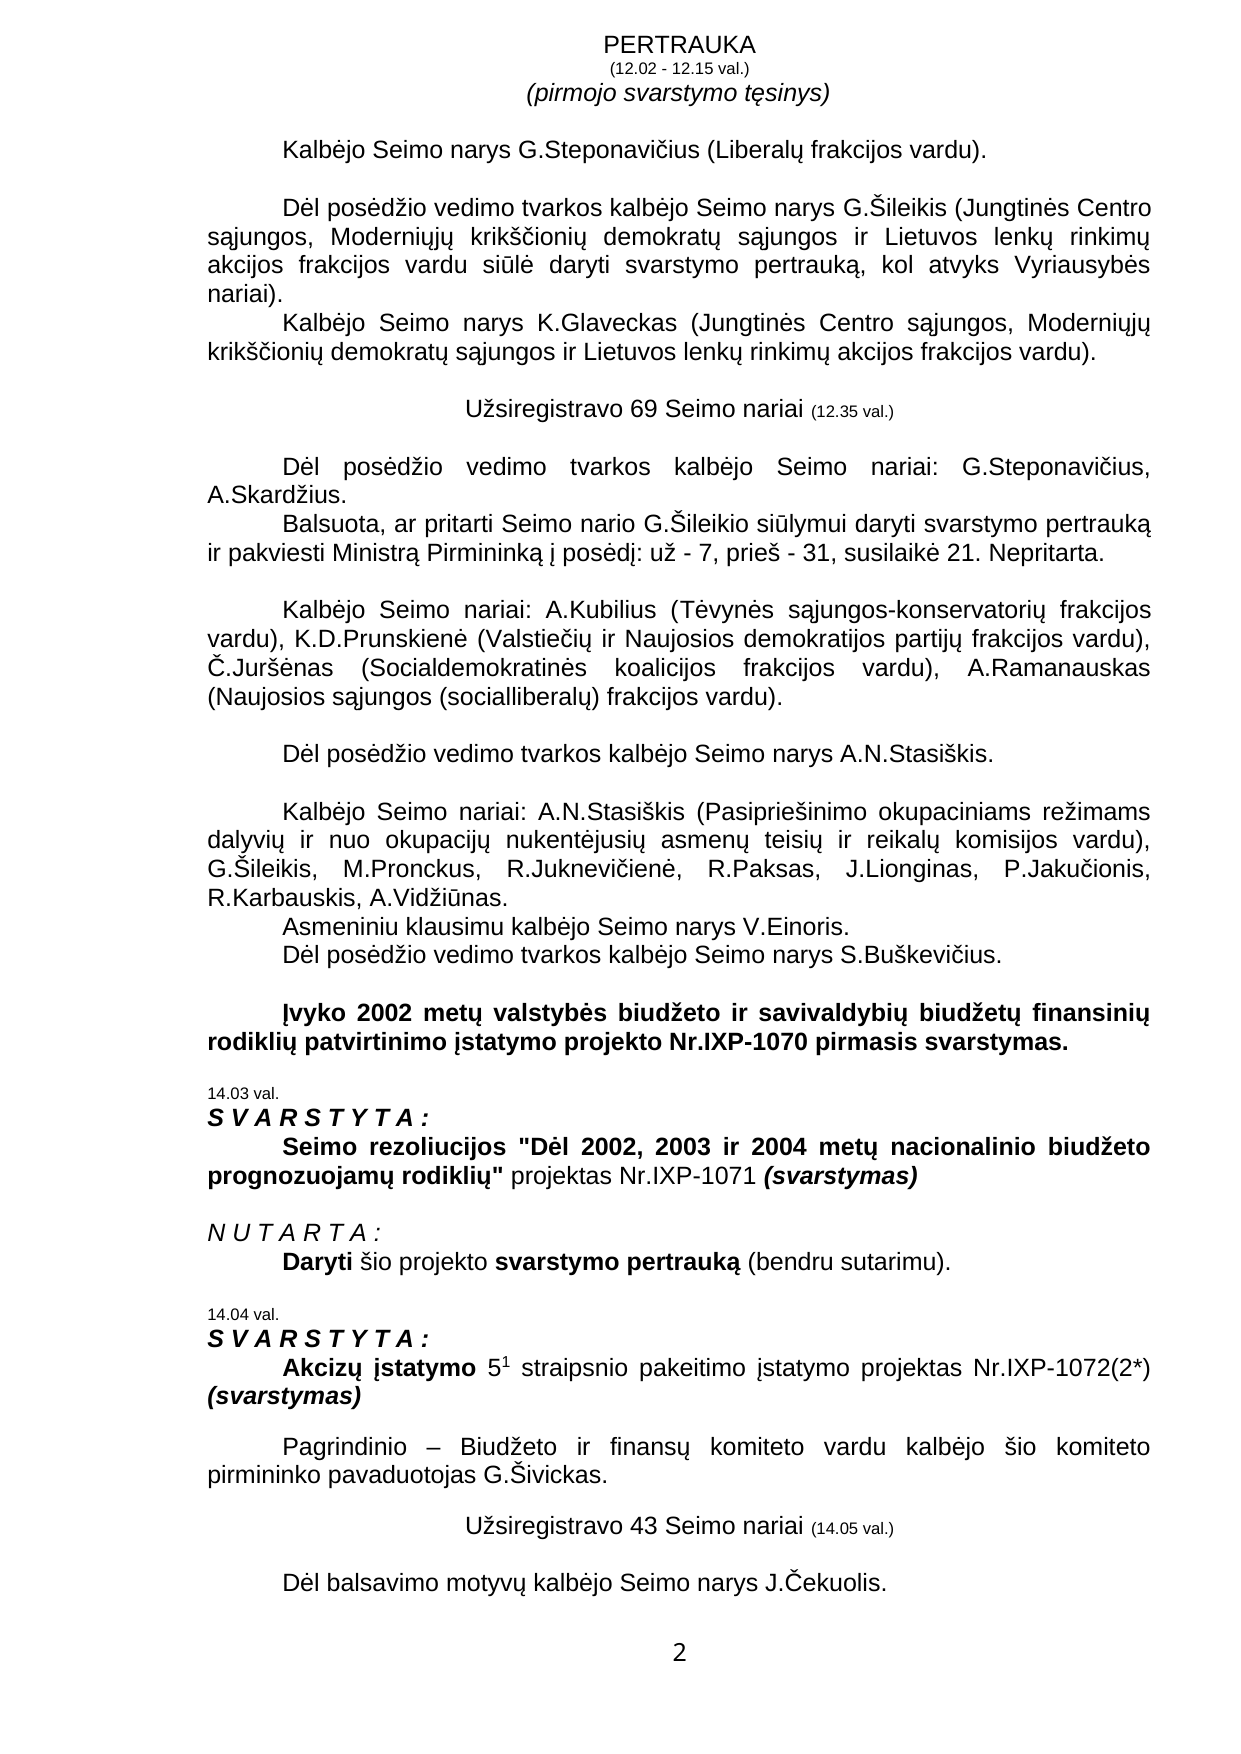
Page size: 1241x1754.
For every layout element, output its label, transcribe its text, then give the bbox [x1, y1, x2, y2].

text Užsiregistravo 69 Seimo nariai (12.35 val.) [207, 394, 1152, 423]
text Pagrindinio – Biudžeto ir finansų komiteto vardu kalbėjo šio komiteto pirmininko pavaduotojas G.Šivickas. [207, 1432, 1152, 1489]
text Dėl posėdžio vedimo tvarkos kalbėjo Seimo nariai: G.Steponavičius, A.Skardžius. [207, 452, 1152, 509]
text PERTRAUKA [207, 30, 1152, 59]
text Dėl balsavimo motyvų kalbėjo Seimo narys J.Čekuolis. [207, 1568, 1152, 1597]
text Daryti šio projekto svarstymo pertrauką (bendru sutarimu). [207, 1247, 1152, 1276]
text S V A R S T Y T A : [207, 1324, 1152, 1352]
text Asmeniniu klausimu kalbėjo Seimo narys V.Einoris. [207, 912, 1152, 940]
text 14.03 val. [207, 1084, 1152, 1103]
text Užsiregistravo 43 Seimo nariai (14.05 val.) [207, 1511, 1152, 1539]
text (pirmojo svarstymo tęsinys) [207, 78, 1152, 107]
text Dėl posėdžio vedimo tvarkos kalbėjo Seimo narys S.Buškevičius. [207, 940, 1152, 969]
text Akcizų įstatymo 51 straipsnio pakeitimo įstatymo projektas Nr.IXP-1072(2*) (svarstymas) [207, 1352, 1152, 1410]
text Balsuota, ar pritarti Seimo nario G.Šileikio siūlymui daryti svarstymo pertrauką ir pakviesti Ministrą Pirmininką į posėdį: už - 7, prieš - 31, susilaikė 21. Nepritarta. [207, 509, 1152, 567]
text Kalbėjo Seimo nariai: A.Kubilius (Tėvynės sąjungos-konservatorių frakcijos vardu), K.D.Prunskienė (Valstiečių ir Naujosios demokratijos partijų frakcijos vardu), Č.Juršėnas (Socialdemokratinės koalicijos frakcijos vardu), A.Ramanauskas (Naujosios sąjungos (socialliberalų) frakcijos vardu). [207, 595, 1152, 710]
text Kalbėjo Seimo narys G.Steponavičius (Liberalų frakcijos vardu). [207, 135, 1152, 164]
text Įvyko 2002 metų valstybės biudžeto ir savivaldybių biudžetų finansinių rodiklių patvirtinimo įstatymo projekto Nr.IXP-1070 pirmasis svarstymas. [207, 998, 1152, 1055]
text Dėl posėdžio vedimo tvarkos kalbėjo Seimo narys A.N.Stasiškis. [207, 739, 1152, 768]
text Kalbėjo Seimo nariai: A.N.Stasiškis (Pasipriešinimo okupaciniams režimams dalyvių ir nuo okupacijų nukentėjusių asmenų teisių ir reikalų komisijos vardu), G.Šileikis, M.Pronckus, R.Juknevičienė, R.Paksas, J.Lionginas, P.Jakučionis, R.Karbauskis, A.Vidžiūnas. [207, 797, 1152, 912]
text Dėl posėdžio vedimo tvarkos kalbėjo Seimo narys G.Šileikis (Jungtinės Centro sąjungos, Moderniųjų krikščionių demokratų sąjungos ir Lietuvos lenkų rinkimų akcijos frakcijos vardu siūlė daryti svarstymo pertrauką, kol atvyks Vyriausybės nariai). [207, 193, 1152, 308]
text (12.02 - 12.15 val.) [207, 59, 1152, 78]
text 14.04 val. [207, 1304, 1152, 1324]
text N U T A R T A : [207, 1218, 1152, 1247]
text S V A R S T Y T A : [207, 1103, 1152, 1132]
text Seimo rezoliucijos "Dėl 2002, 2003 ir 2004 metų nacionalinio biudžeto prognozuojamų rodiklių" projektas Nr.IXP-1071 (svarstymas) [207, 1132, 1152, 1189]
text Kalbėjo Seimo narys K.Glaveckas (Jungtinės Centro sąjungos, Moderniųjų krikščionių demokratų sąjungos ir Lietuvos lenkų rinkimų akcijos frakcijos vardu). [207, 308, 1152, 365]
